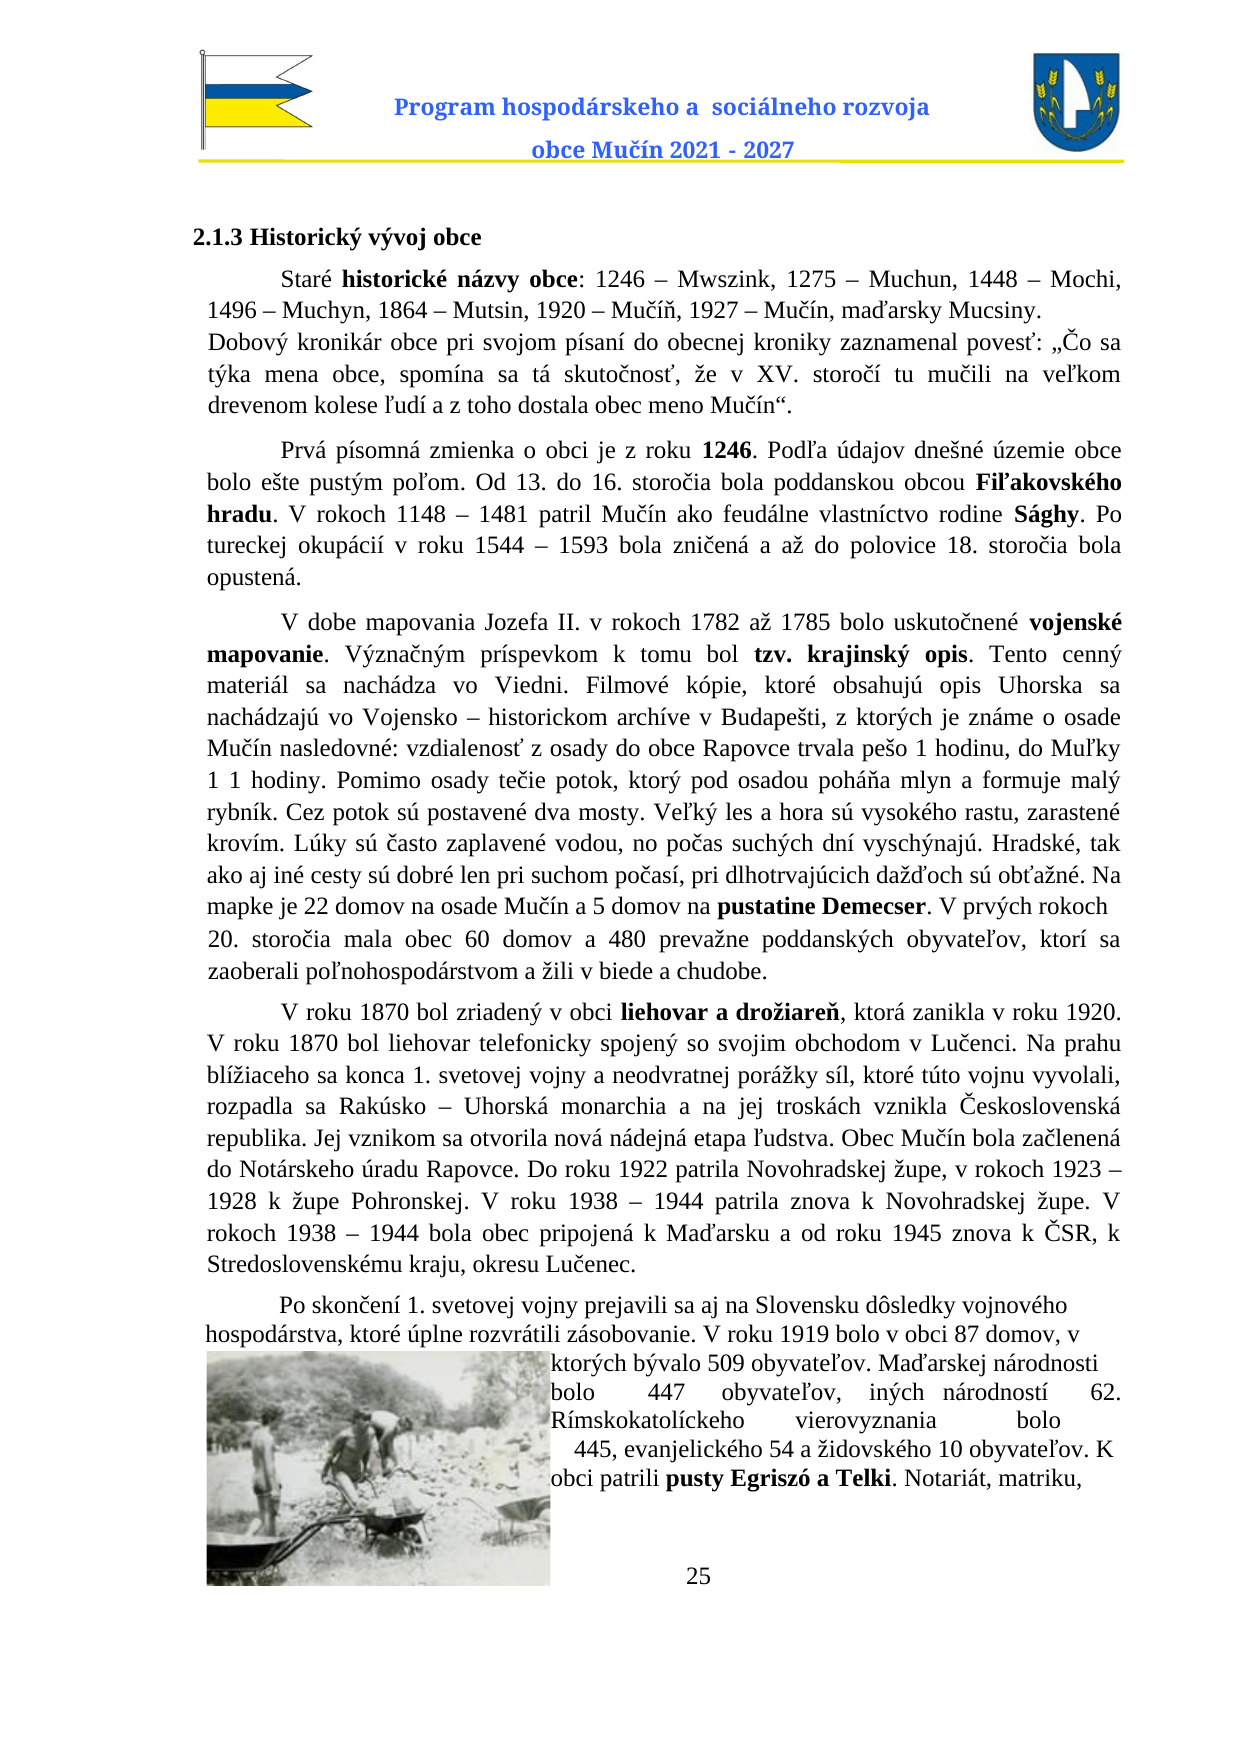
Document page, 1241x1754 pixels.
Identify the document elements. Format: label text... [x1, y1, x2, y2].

text Prvá písomná zmienka o obci je z roku 1246. Podľa údajov dnešné územie obce bolo ešte pustým poľom. Od 13. do 16. storočia bola poddanskou obcou Fiľakovského hradu. V rokoch 1148 – 1481 patril Mučín ako feudálne vlastníctvo rodine Sághy. Po tureckej okupácií v roku 1544 – 1593 bola zničená a až do polovice 18. storočia bola opustená. [207, 436, 1122, 591]
text 20. storočia mala obec 60 domov a 480 prevažne poddanských obyvateľov, ktorí sa zaoberali poľnohospodárstvom a žili v biede a chudobe. [208, 924, 1122, 985]
text Staré historické názvy obce: 1246 – Mwszink, 1275 – Muchun, 1448 – Mochi, 1496 – Muchyn, 1864 – Mutsin, 1920 – Mučíň, 1927 – Mučín, maďarsky Mucsiny. [207, 264, 1122, 324]
text V roku 1870 bol zriadený v obci liehovar a drožiareň, ktorá zanikla v roku 1920. V roku 1870 bol liehovar telefonicky spojený so svojim obchodom v Lučenci. Na prahu blížiaceho sa konca 1. svetovej vojny a neodvratnej porážky síl, ktoré túto vojnu vyvolali, rozpadla sa Rakúsko – Uhorská monarchia a na jej troskách vznikla Československá republika. Jej vznikom sa otvorila nová nádejná etapa ľudstva. Obec Mučín bola začlenená do Notárskeho úradu Rapovce. Do roku 1922 patrila Novohradskej župe, v rokoch 1923 – 1928 k župe Pohronskej. V roku 1938 – 1944 patrila znova k Novohradskej župe. V rokoch 1938 – 1944 bola obec pripojená k Maďarsku a od roku 1945 znova k ČSR, k Stredoslovenskému kraju, okresu Lučenec. [207, 997, 1122, 1278]
subtitle 2.1.3 Historický vývoj obce [193, 222, 1123, 251]
text Dobový kronikár obce pri svojom písaní do obecnej kroniky zaznamenal povesť: „Čo sa týka mena obce, spomína sa tá skutočnosť, že v XV. storočí tu mučili na veľkom drevenom kolese ľudí a z toho dostala obec meno Mučín“. [208, 327, 1122, 419]
text V dobe mapovania Jozefa II. v rokoch 1782 až 1785 bolo uskutočnené vojenské mapovanie. Význačným príspevkom k tomu bol tzv. krajinský opis. Tento cenný materiál sa nachádza vo Viedni. Filmové kópie, ktoré obsahujú opis Uhorska sa nachádzajú vo Vojensko – historickom archíve v Budapešti, z ktorých je známe o osade Mučín nasledovné: vzdialenosť z osady do obce Rapovce trvala pešo 1 hodinu, do Muľky 1 1 hodiny. Pomimo osady tečie potok, ktorý pod osadou poháňa mlyn a formuje malý rybník. Cez potok sú postavené dva mosty. Veľký les a hora sú vysokého rastu, zarastené krovím. Lúky sú často zaplavené vodou, no počas suchých dní vyschýnajú. Hradské, tak ako aj iné cesty sú dobré len pri suchom počasí, pri dlhotrvajúcich dažďoch sú obťažné. Na mapke je 22 domov na osade Mučín a 5 domov na pustatine Demecser. V prvých rokoch [207, 607, 1122, 920]
text Po skončení 1. svetovej vojny prejavili sa aj na Slovensku dôsledky vojnového hospodárstva, ktoré úplne rozvrátili zásobovanie. V roku 1919 bolo v obci 87 domov, v ktorých bývalo 509 obyvateľov. Maďarskej národnosti bolo 447 obyvateľov, iných národností 62. Rímskokatolíckeho vierovyznania bolo 445, evanjelického 54 a židovského 10 obyvateľov. K obci patrili pusty Egriszó a Telki. Notariát, matriku, [205, 1290, 1123, 1492]
